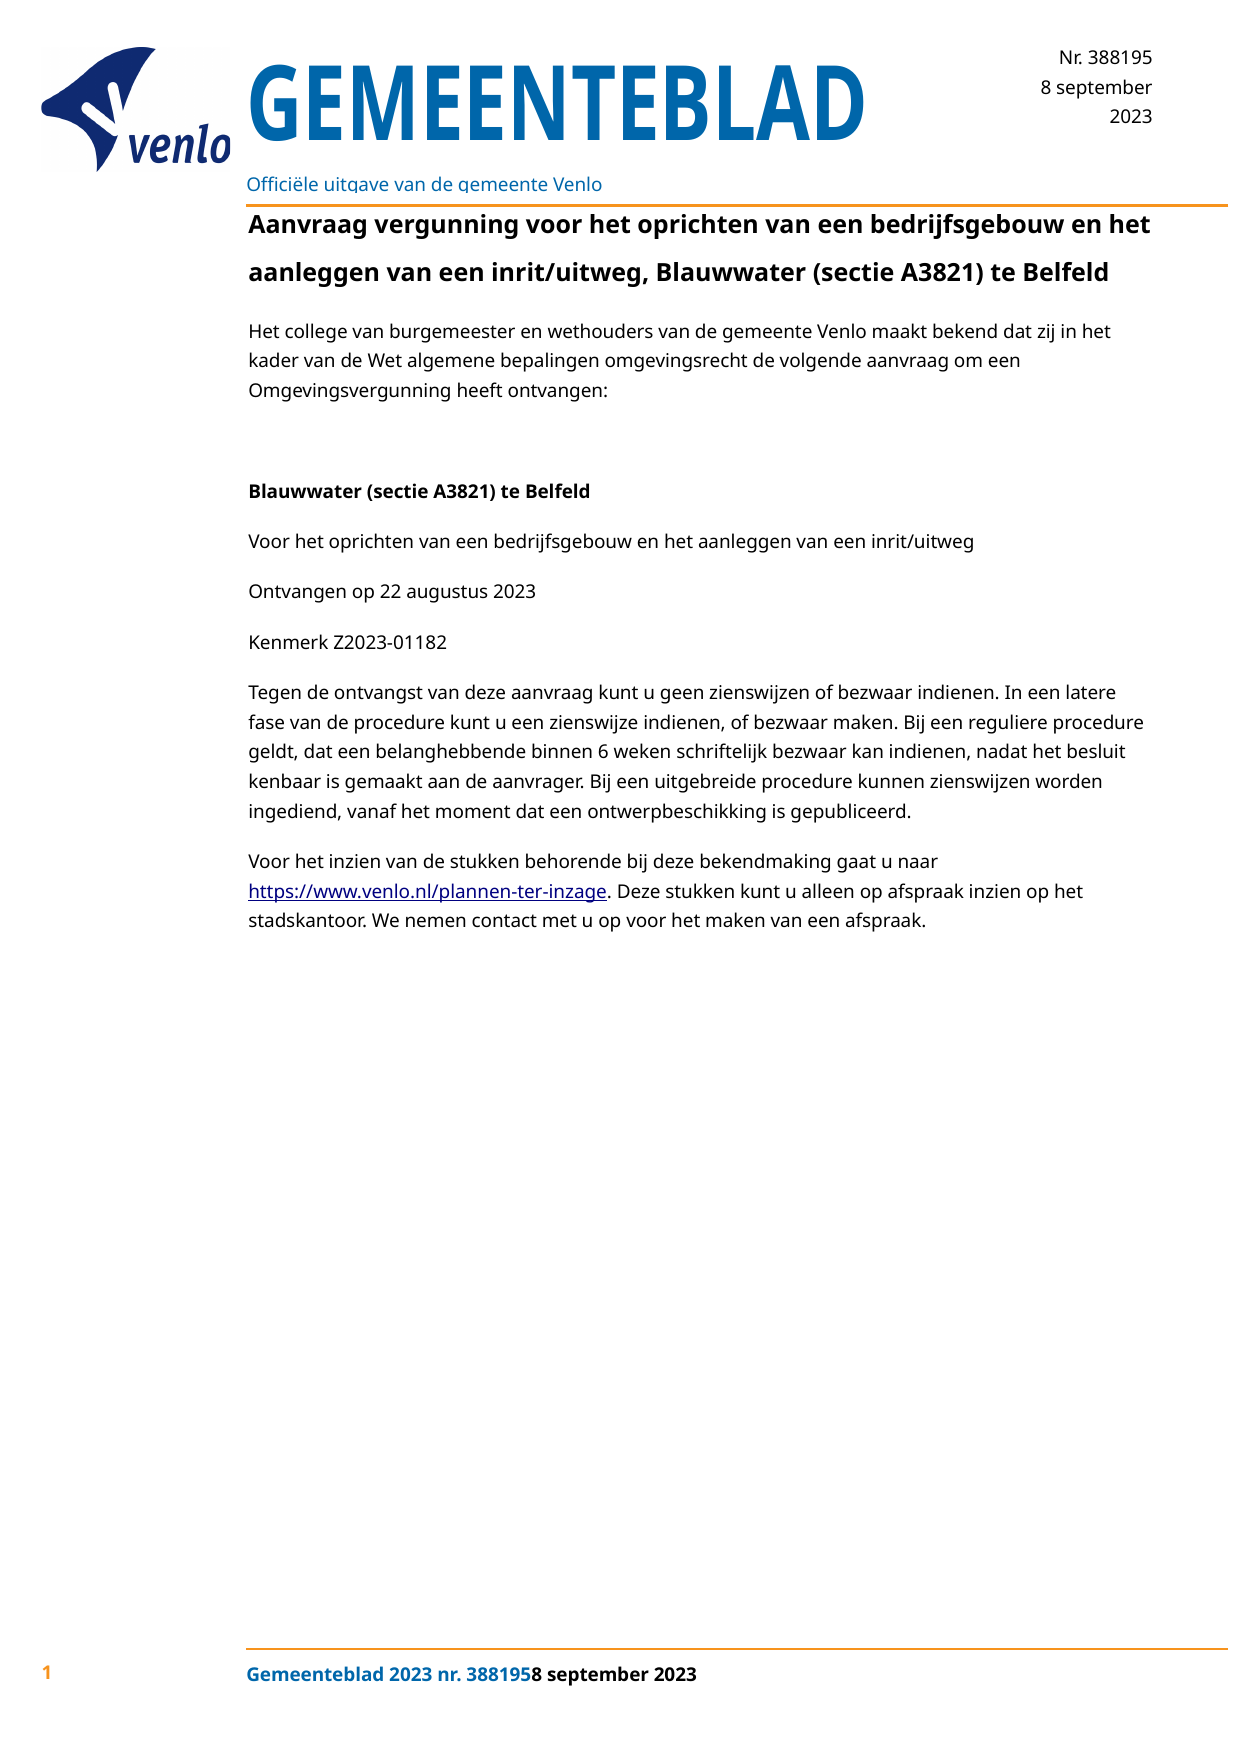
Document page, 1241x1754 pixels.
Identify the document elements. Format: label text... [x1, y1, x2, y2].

text Tegen de ontvangst van deze aanvraag kunt u geen zienswijzen of bezwaar indienen. In een latere fase van de procedure kunt u een zienswijze indienen, of bezwaar maken. Bij een reguliere procedure geldt, dat een belanghebbende binnen 6 weken schriftelijk bezwaar kan indienen, nadat het besluit kenbaar is gemaakt aan de aanvrager. Bij een uitgebreide procedure kunnen zienswijzen worden ingediend, vanaf het moment dat een ontwerpbeschikking is gepubliceerd. [248, 679, 1152, 824]
picture [41, 47, 231, 172]
text Aanvraag vergunning voor het oprichten van een bedrijfsgebouw en het aanleggen van een inrit/uitweg, Blauwwater (sectie A3821) te Belfeld [248, 207, 1152, 288]
text Blauwwater (sectie A3821) te Belfeld [248, 478, 1152, 504]
text Voor het inzien van de stukken behorende bij deze bekendmaking gaat u naar https://www.venlo.nl/plannen-ter-inzage. Deze stukken kunt u alleen op afspraak inzien op het stadskantoor. We nemen contact met u op voor het maken van een afspraak. [248, 848, 1152, 933]
text Voor het oprichten van een bedrijfsgebouw en het aanleggen van een inrit/uitweg [248, 528, 1152, 554]
text Ontvangen op 22 augustus 2023 [248, 579, 1152, 604]
text Kenmerk Z2023-01182 [248, 629, 1152, 655]
text Het college van burgemeester en wethouders van de gemeente Venlo maakt bekend dat zij in het kader van de Wet algemene bepalingen omgevingsrecht de volgende aanvraag om een Omgevingsvergunning heeft ontvangen: [248, 318, 1152, 403]
